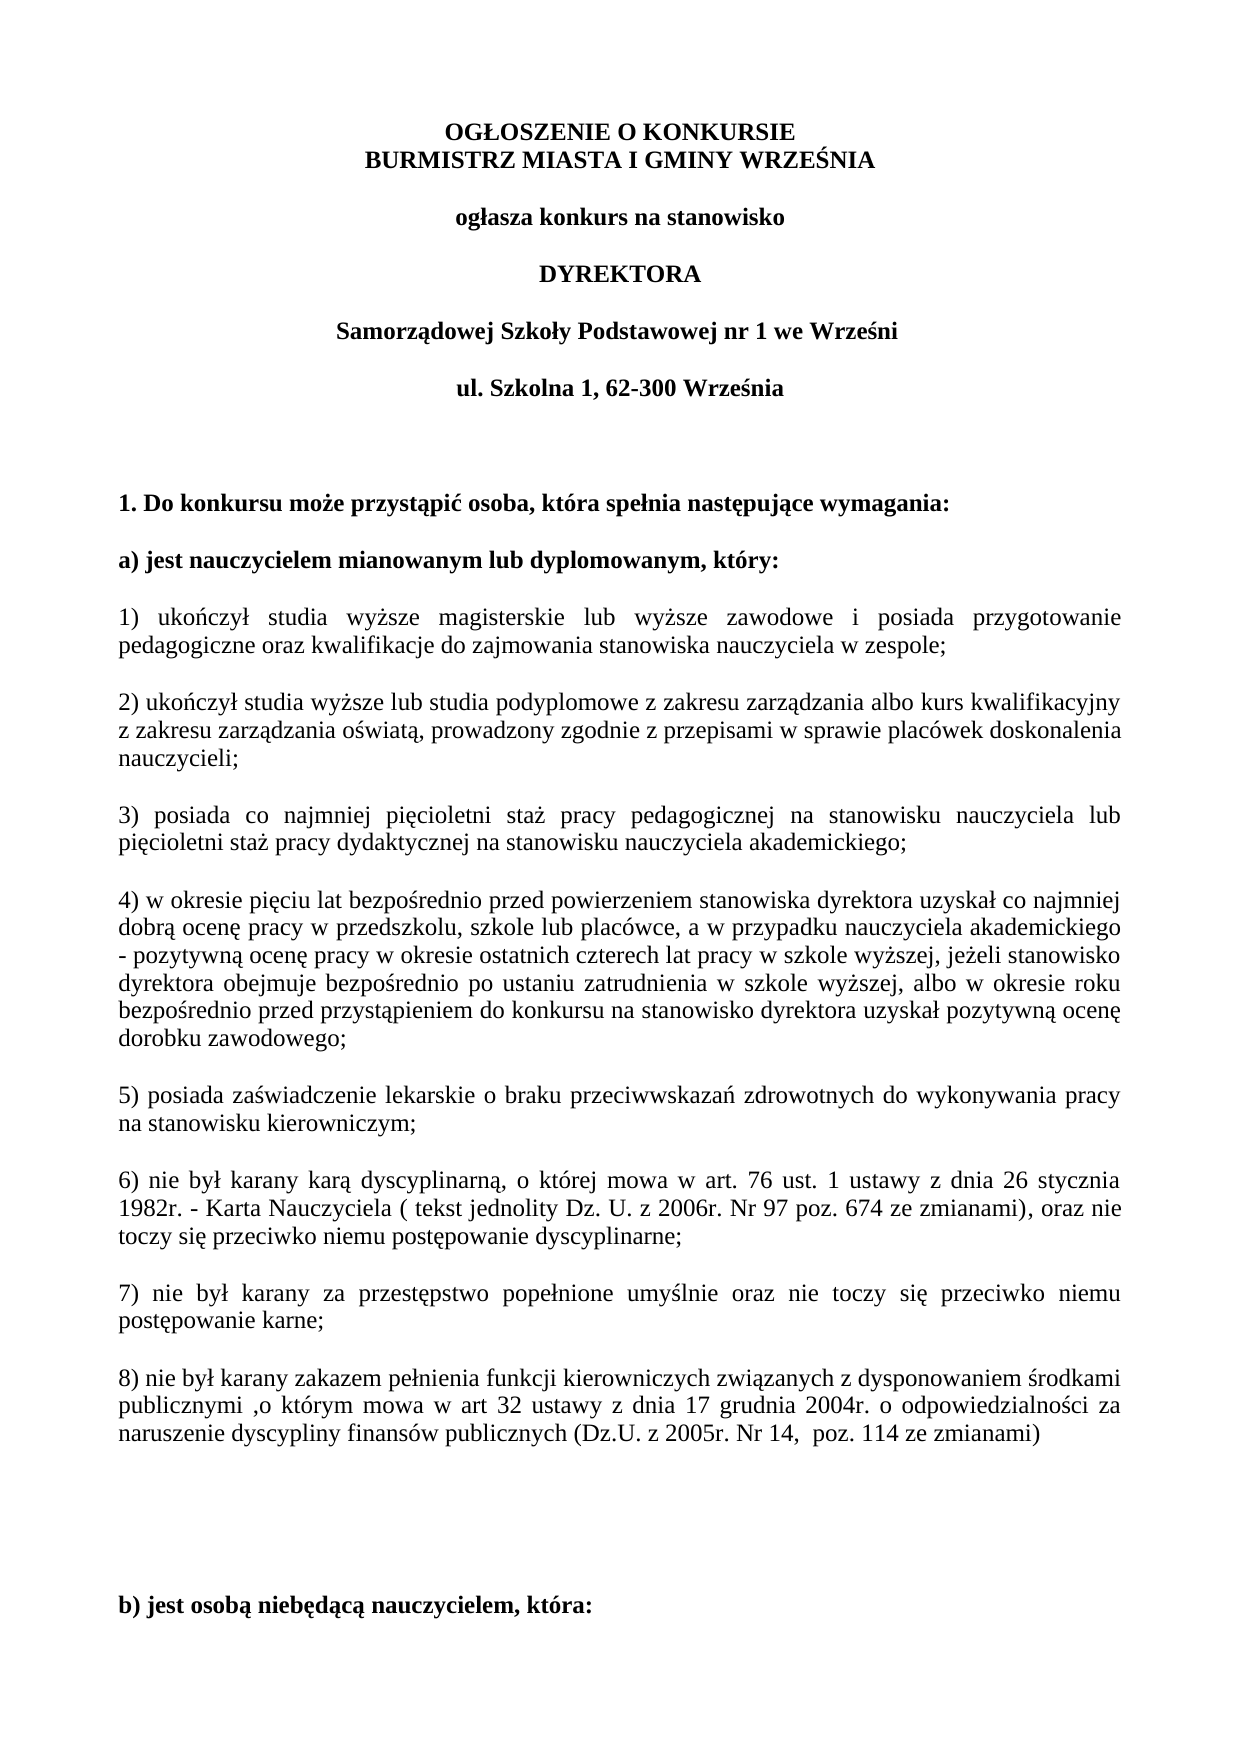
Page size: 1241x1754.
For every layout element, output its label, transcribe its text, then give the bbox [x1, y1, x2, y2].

text a) jest nauczycielem mianowanym lub dyplomowanym, który: [118, 546, 1122, 574]
text Samorządowej Szkoły Podstawowej nr 1 we Wrześni [118, 317, 1122, 345]
text DYREKTORA [118, 260, 1122, 288]
text BURMISTRZ MIASTA I GMINY WRZEŚNIA [118, 146, 1122, 173]
text 5) posiada zaświadczenie lekarskie o braku przeciwwskazań zdrowotnych do wykonywania pracy na stanowisku kierowniczym; [118, 1081, 1122, 1137]
text 6) nie był karany karą dyscyplinarną, o której mowa w art. 76 ust. 1 ustawy z dnia 26 stycznia 1982r. - Karta Nauczyciela ( tekst jednolity Dz. U. z 2006r. Nr 97 poz. 674 ze zmianami), oraz nie toczy się przeciwko niemu postępowanie dyscyplinarne; [118, 1166, 1122, 1249]
text ul. Szkolna 1, 62-300 Września [118, 374, 1122, 402]
text 2) ukończył studia wyższe lub studia podyplomowe z zakresu zarządzania albo kurs kwalifikacyjny z zakresu zarządzania oświatą, prowadzony zgodnie z przepisami w sprawie placówek doskonalenia nauczycieli; [118, 688, 1122, 771]
text 3) posiada co najmniej pięcioletni staż pracy pedagogicznej na stanowisku nauczyciela lub pięcioletni staż pracy dydaktycznej na stanowisku nauczyciela akademickiego; [118, 801, 1122, 856]
text 1) ukończył studia wyższe magisterskie lub wyższe zawodowe i posiada przygotowanie pedagogiczne oraz kwalifikacje do zajmowania stanowiska nauczyciela w zespole; [118, 603, 1122, 659]
text 7) nie był karany za przestępstwo popełnione umyślnie oraz nie toczy się przeciwko niemu postępowanie karne; [118, 1279, 1122, 1334]
text ogłasza konkurs na stanowisko [118, 203, 1122, 231]
text 8) nie był karany zakazem pełnienia funkcji kierowniczych związanych z dysponowaniem środkami publicznymi ,o którym mowa w art 32 ustawy z dnia 17 grudnia 2004r. o odpowiedzialności za naruszenie dyscypliny finansów publicznych (Dz.U. z 2005r. Nr 14, poz. 114 ze zmianami) [118, 1364, 1122, 1447]
text OGŁOSZENIE O KONKURSIE [118, 118, 1122, 146]
text 4) w okresie pięciu lat bezpośrednio przed powierzeniem stanowiska dyrektora uzyskał co najmniej dobrą ocenę pracy w przedszkolu, szkole lub placówce, a w przypadku nauczyciela akademickiego - pozytywną ocenę pracy w okresie ostatnich czterech lat pracy w szkole wyższej, jeżeli stanowisko dyrektora obejmuje bezpośrednio po ustaniu zatrudnienia w szkole wyższej, albo w okresie roku bezpośrednio przed przystąpieniem do konkursu na stanowisko dyrektora uzyskał pozytywną ocenę dorobku zawodowego; [118, 886, 1122, 1052]
text b) jest osobą niebędącą nauczycielem, która: [118, 1591, 1122, 1618]
text 1. Do konkursu może przystąpić osoba, która spełnia następujące wymagania: [118, 489, 1122, 517]
